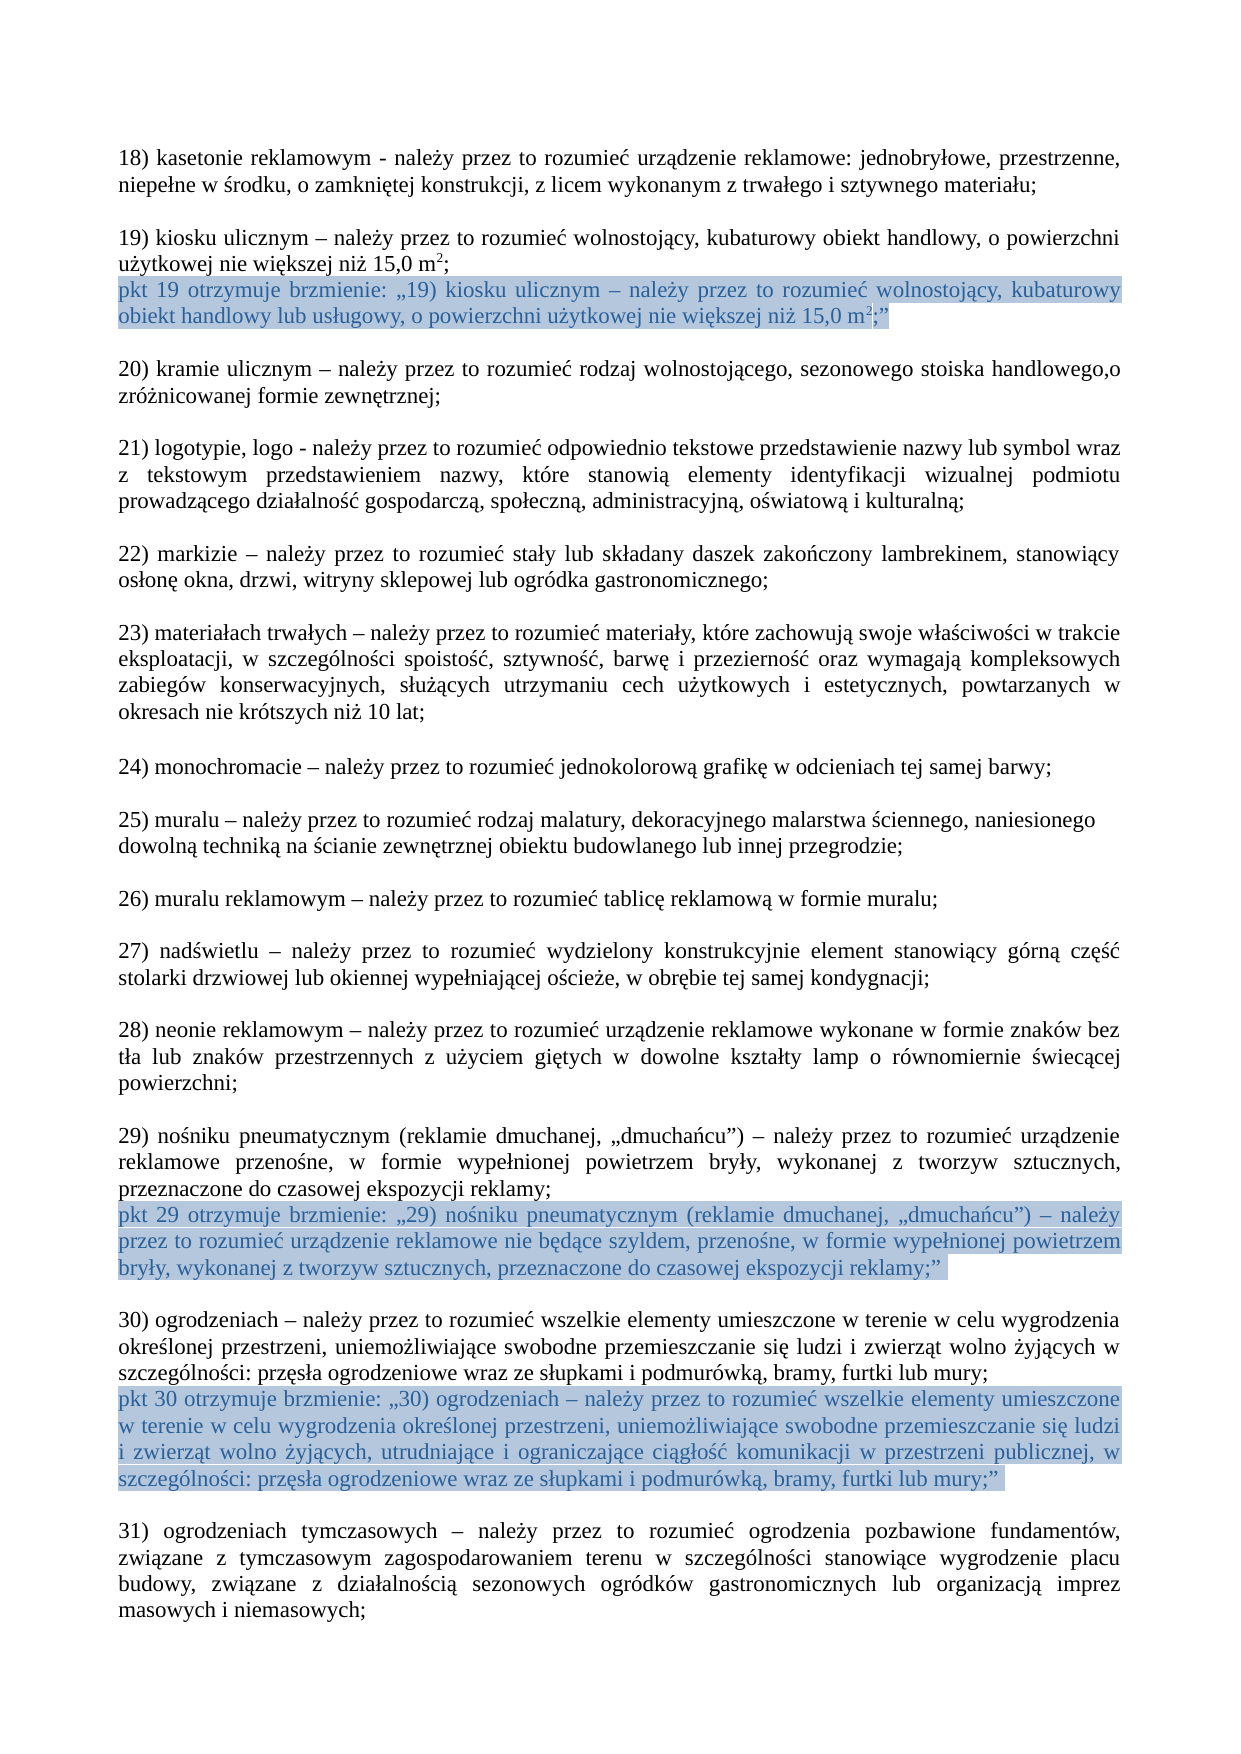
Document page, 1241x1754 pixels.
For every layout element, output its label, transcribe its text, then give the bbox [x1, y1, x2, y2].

text 24) monochromacie – należy przez to rozumieć jednokolorową grafikę w odcieniach tej samej barwy; [118, 753, 1122, 779]
text dowolną techniką na ścianie zewnętrznej obiektu budowlanego lub innej przegrodzie; [118, 832, 1122, 858]
text pkt 19 otrzymuje brzmienie: „19) kiosku ulicznym – należy przez to rozumieć wolnostojący, kubaturowy obiekt handlowy lub usługowy, o powierzchni użytkowej nie większej niż 15,0 m2;” [118, 276, 1122, 329]
text 23) materiałach trwałych – należy przez to rozumieć materiały, które zachowują swoje właściwości w trakcie eksploatacji, w szczególności spoistość, sztywność, barwę i przezierność oraz wymagają kompleksowych zabiegów konserwacyjnych, służących utrzymaniu cech użytkowych i estetycznych, powtarzanych w okresach nie krótszych niż 10 lat; [118, 619, 1122, 724]
text 20) kramie ulicznym – należy przez to rozumieć rodzaj wolnostojącego, sezonowego stoiska handlowego,o zróżnicowanej formie zewnętrznej; [118, 355, 1122, 408]
text 19) kiosku ulicznym – należy przez to rozumieć wolnostojący, kubaturowy obiekt handlowy, o powierzchni użytkowej nie większej niż 15,0 m2; [118, 223, 1122, 276]
text 29) nośniku pneumatycznym (reklamie dmuchanej, „dmuchańcu”) – należy przez to rozumieć urządzenie reklamowe przenośne, w formie wypełnionej powietrzem bryły, wykonanej z tworzyw sztucznych, przeznaczone do czasowej ekspozycji reklamy; [118, 1122, 1122, 1201]
text pkt 30 otrzymuje brzmienie: „30) ogrodzeniach – należy przez to rozumieć wszelkie elementy umieszczone w terenie w celu wygrodzenia określonej przestrzeni, uniemożliwiające swobodne przemieszczanie się ludzi i zwierząt wolno żyjących, utrudniające i ograniczające ciągłość komunikacji w przestrzeni publicznej, w szczególności: przęsła ogrodzeniowe wraz ze słupkami i podmurówką, bramy, furtki lub mury;” [118, 1386, 1122, 1491]
text 26) muralu reklamowym – należy przez to rozumieć tablicę reklamową w formie muralu; [118, 885, 1122, 911]
text 18) kasetonie reklamowym - należy przez to rozumieć urządzenie reklamowe: jednobryłowe, przestrzenne, niepełne w środku, o zamkniętej konstrukcji, z licem wykonanym z trwałego i sztywnego materiału; [118, 144, 1122, 197]
text 21) logotypie, logo - należy przez to rozumieć odpowiednio tekstowe przedstawienie nazwy lub symbol wraz z tekstowym przedstawieniem nazwy, które stanowią elementy identyfikacji wizualnej podmiotu prowadzącego działalność gospodarczą, społeczną, administracyjną, oświatową i kulturalną; [118, 434, 1122, 513]
text 30) ogrodzeniach – należy przez to rozumieć wszelkie elementy umieszczone w terenie w celu wygrodzenia określonej przestrzeni, uniemożliwiające swobodne przemieszczanie się ludzi i zwierząt wolno żyjących w szczególności: przęsła ogrodzeniowe wraz ze słupkami i podmurówką, bramy, furtki lub mury; [118, 1306, 1122, 1386]
text 31) ogrodzeniach tymczasowych – należy przez to rozumieć ogrodzenia pozbawione fundamentów, związane z tymczasowym zagospodarowaniem terenu w szczególności stanowiące wygrodzenie placu budowy, związane z działalnością sezonowych ogródków gastronomicznych lub organizacją imprez masowych i niemasowych; [118, 1517, 1122, 1623]
text pkt 29 otrzymuje brzmienie: „29) nośniku pneumatycznym (reklamie dmuchanej, „dmuchańcu”) – należy przez to rozumieć urządzenie reklamowe nie będące szyldem, przenośne, w formie wypełnionej powietrzem bryły, wykonanej z tworzyw sztucznych, przeznaczone do czasowej ekspozycji reklamy;” [118, 1201, 1122, 1280]
text 22) markizie – należy przez to rozumieć stały lub składany daszek zakończony lambrekinem, stanowiący osłonę okna, drzwi, witryny sklepowej lub ogródka gastronomicznego; [118, 540, 1122, 592]
text 27) nadświetlu – należy przez to rozumieć wydzielony konstrukcyjnie element stanowiący górną część stolarki drzwiowej lub okiennej wypełniającej ościeże, w obrębie tej samej kondygnacji; [118, 937, 1122, 990]
text 28) neonie reklamowym – należy przez to rozumieć urządzenie reklamowe wykonane w formie znaków bez tła lub znaków przestrzennych z użyciem giętych w dowolne kształty lamp o równomiernie świecącej powierzchni; [118, 1017, 1122, 1096]
text 25) muralu – należy przez to rozumieć rodzaj malatury, dekoracyjnego malarstwa ściennego, naniesionego [118, 806, 1122, 832]
